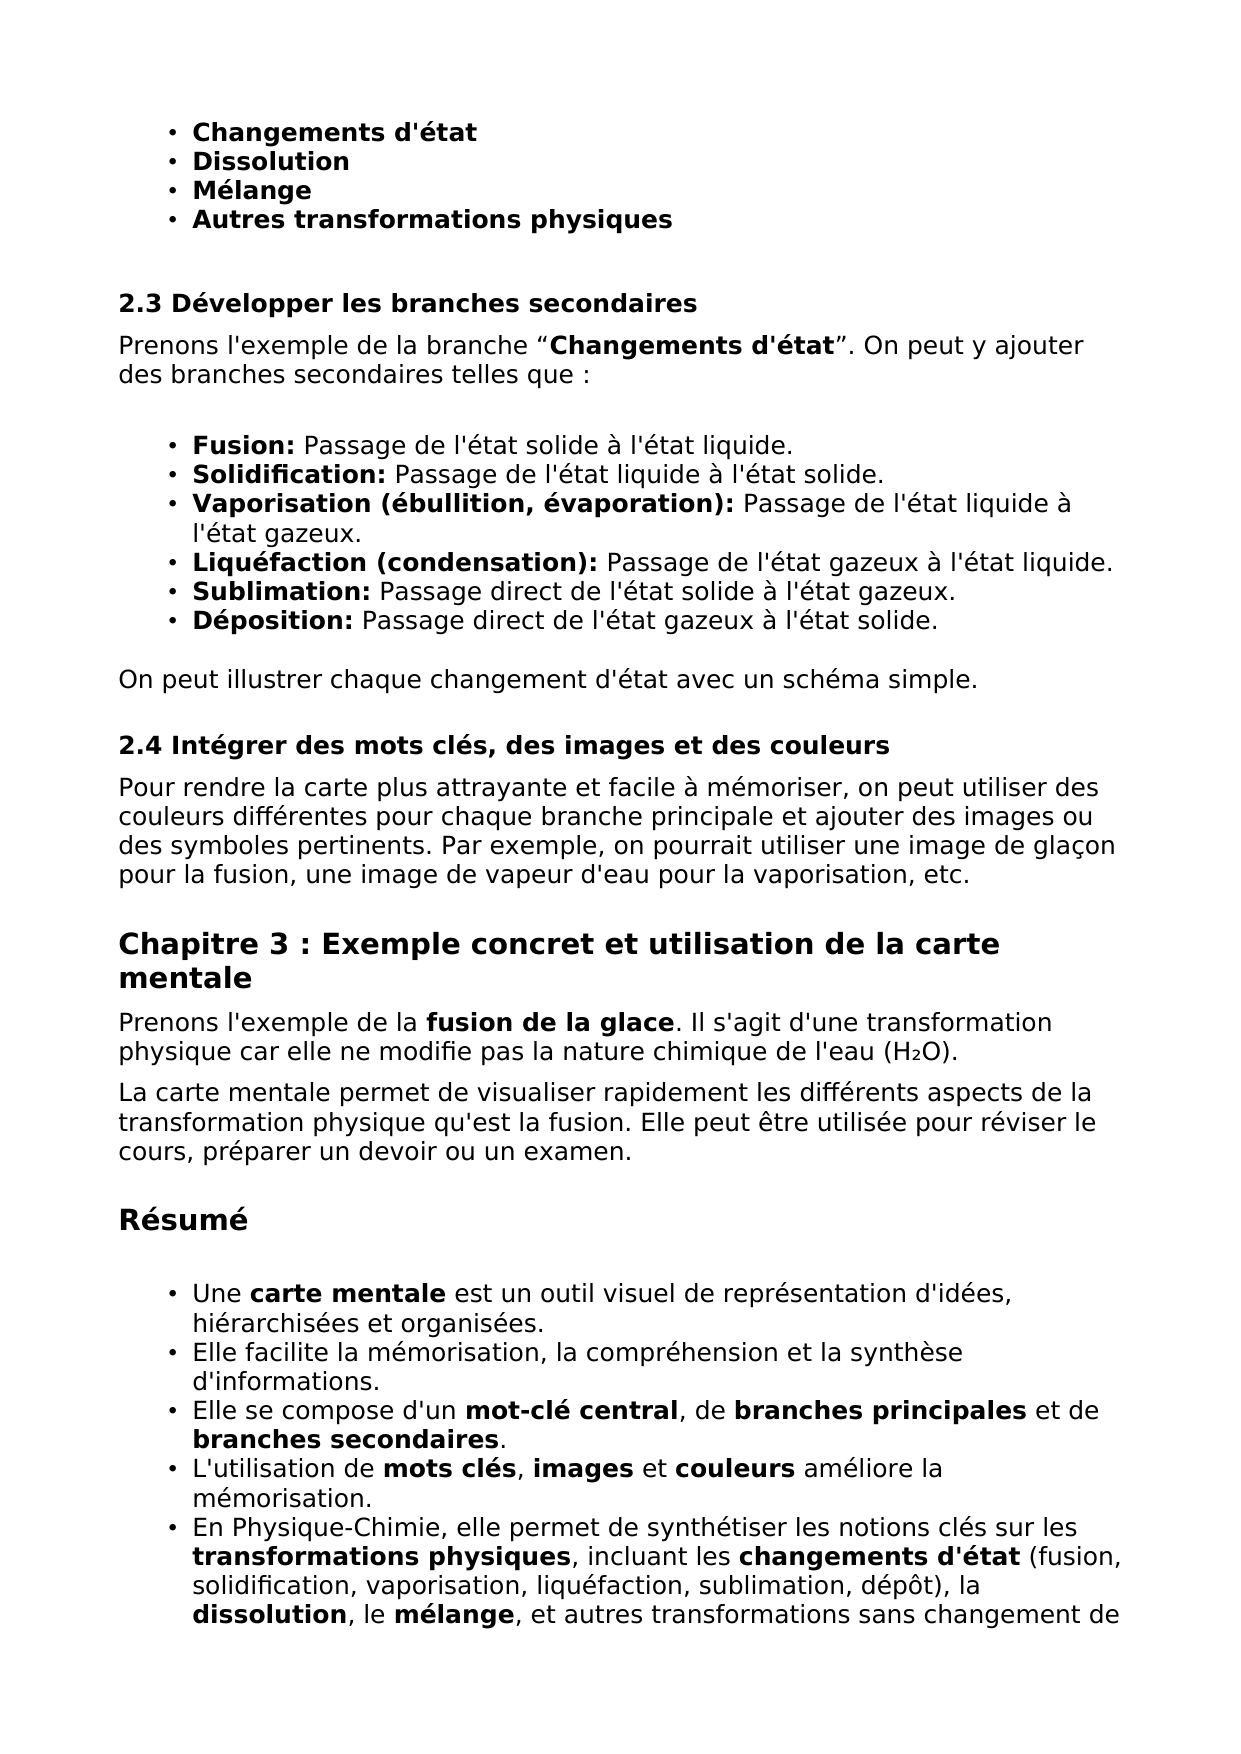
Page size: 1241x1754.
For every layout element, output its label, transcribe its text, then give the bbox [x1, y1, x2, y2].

list Sublimation: Passage direct de l'état solide à l'état gazeux. [177, 577, 1122, 606]
list En Physique-Chimie, elle permet de synthétiser les notions clés sur les transformations physiques, incluant les changements d'état (fusion, solidification, vaporisation, liquéfaction, sublimation, dépôt), la dissolution, le mélange, et autres transformations sans changement de [177, 1513, 1122, 1629]
list Une carte mentale est un outil visuel de représentation d'idées, hiérarchisées et organisées. [177, 1279, 1122, 1338]
list L'utilisation de mots clés, images et couleurs améliore la mémorisation. [177, 1454, 1122, 1513]
list Elle facilite la mémorisation, la compréhension et la synthèse d'informations. [177, 1338, 1122, 1396]
list Mélange [177, 176, 1122, 206]
text Prenons l'exemple de la fusion de la glace. Il s'agit d'une transformation physique car elle ne modifie pas la nature chimique de l'eau (H₂O). [118, 1008, 1122, 1066]
list Fusion: Passage de l'état solide à l'état liquide. [177, 431, 1122, 460]
list Liquéfaction (condensation): Passage de l'état gazeux à l'état liquide. [177, 548, 1122, 577]
text Pour rendre la carte plus attrayante et facile à mémoriser, on peut utiliser des couleurs différentes pour chaque branche principale et ajouter des images ou des symboles pertinents. Par exemple, on pourrait utiliser une image de glaçon pour la fusion, une image de vapeur d'eau pour la vaporisation, etc. [118, 773, 1122, 890]
subtitle Résumé [118, 1204, 1122, 1238]
subtitle 2.4 Intégrer des mots clés, des images et des couleurs [118, 732, 1122, 761]
list Solidification: Passage de l'état liquide à l'état solide. [177, 460, 1122, 489]
list Dissolution [177, 147, 1122, 176]
list Vaporisation (ébullition, évaporation): Passage de l'état liquide à l'état gazeux. [177, 489, 1122, 548]
list Changements d'état [177, 118, 1122, 147]
list Autres transformations physiques [177, 206, 1122, 235]
text On peut illustrer chaque changement d'état avec un schéma simple. [118, 665, 1122, 694]
text La carte mentale permet de visualiser rapidement les différents aspects de la transformation physique qu'est la fusion. Elle peut être utilisée pour réviser le cours, préparer un devoir ou un examen. [118, 1079, 1122, 1166]
subtitle 2.3 Développer les branches secondaires [118, 289, 1122, 318]
list Déposition: Passage direct de l'état gazeux à l'état solide. [177, 606, 1122, 635]
list Elle se compose d'un mot-clé central, de branches principales et de branches secondaires. [177, 1396, 1122, 1454]
text Prenons l'exemple de la branche “Changements d'état”. On peut y ajouter des branches secondaires telles que : [118, 331, 1122, 389]
subtitle Chapitre 3 : Exemple concret et utilisation de la carte mentale [118, 927, 1122, 995]
